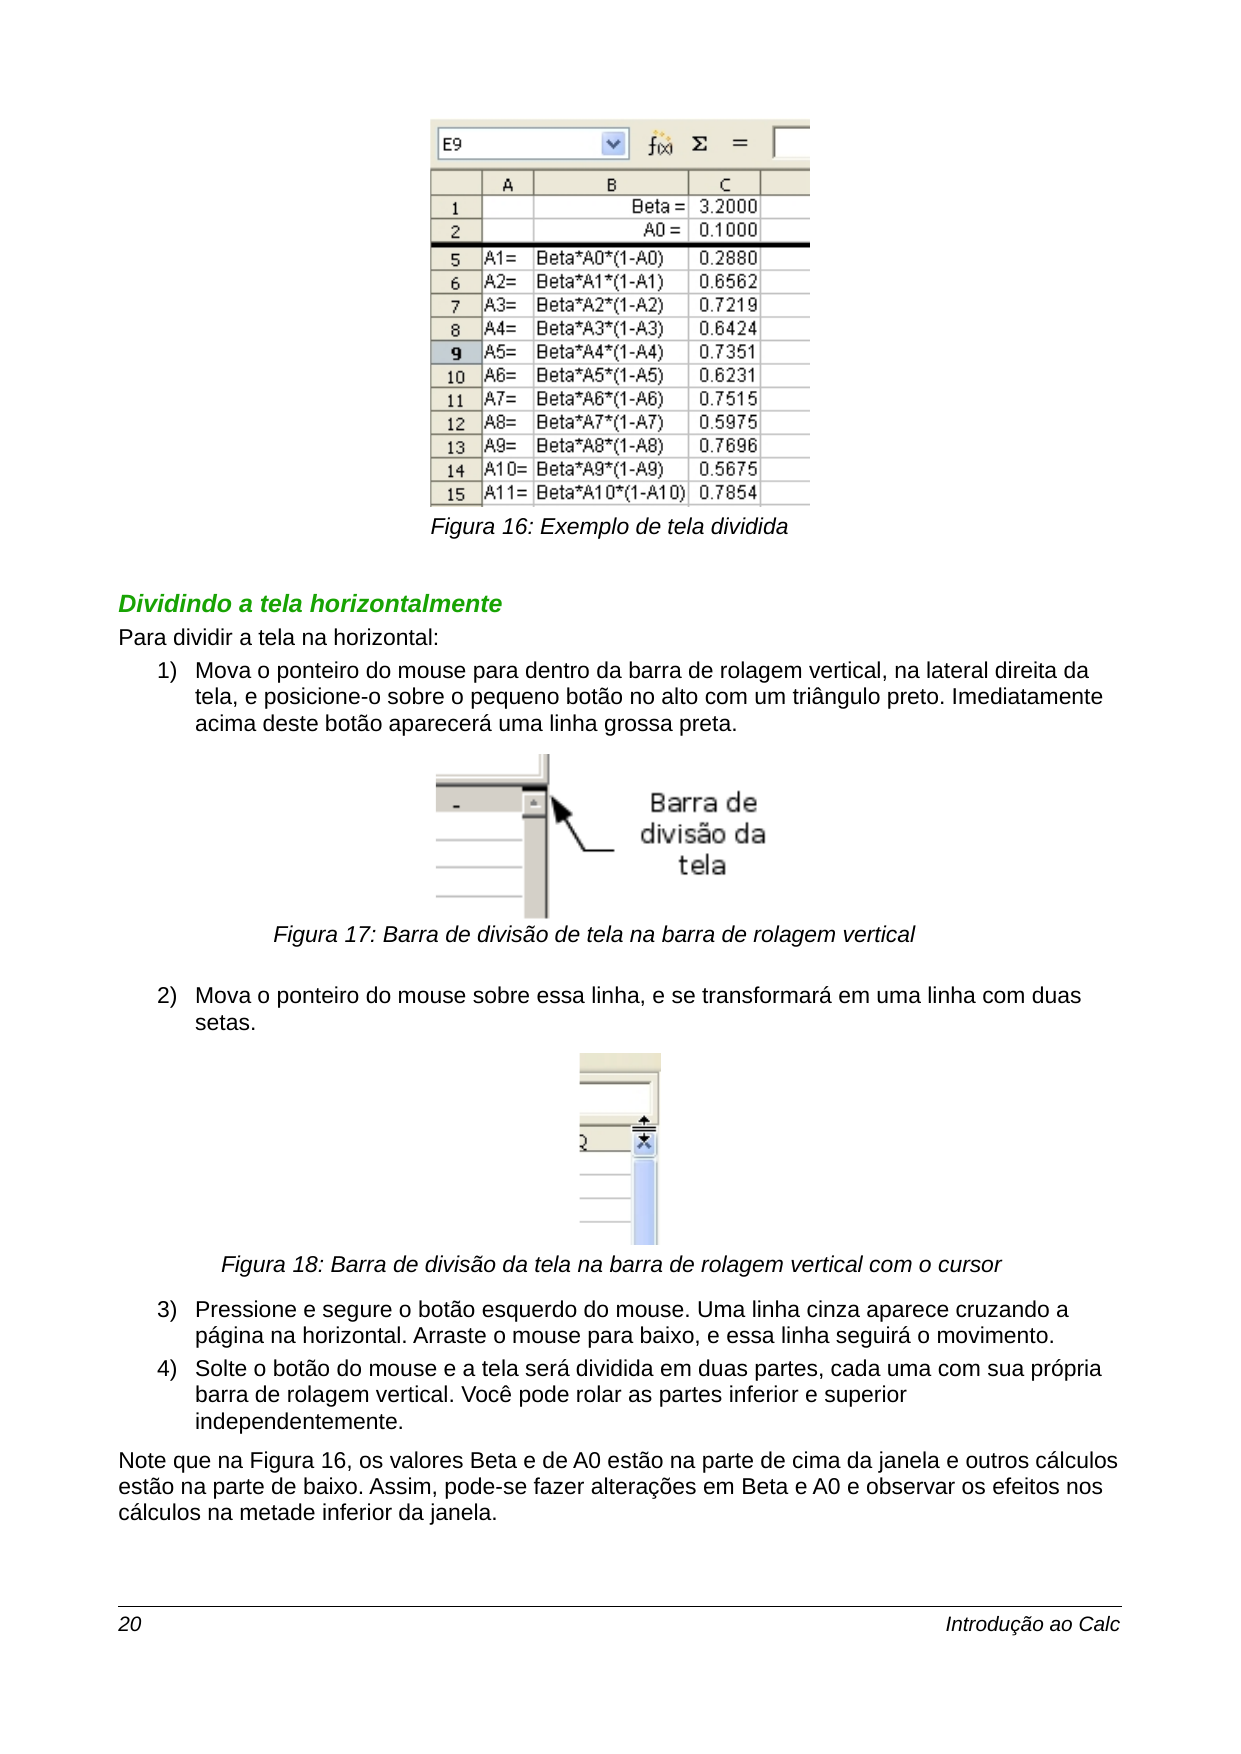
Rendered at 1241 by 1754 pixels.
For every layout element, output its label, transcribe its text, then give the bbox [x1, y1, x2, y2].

list Mova o ponteiro do mouse para dentro da barra de rolagem vertical, na lateral direita da tela, e posicione-o sobre o pequeno botão no alto com um triângulo preto. Imediatamente acima deste botão aparecerá uma linha grossa preta. [177, 657, 1122, 736]
text Figura 17: Barra de divisão de tela na barra de rolagem vertical [273, 754, 967, 947]
picture [430, 118, 810, 507]
list Solte o botão do mouse e a tela será dividida em duas partes, cada uma com sua própria barra de rolagem vertical. Você pode rolar as partes inferior e superior independentemente. [177, 1355, 1122, 1434]
picture [579, 1053, 661, 1245]
text Figura 18: Barra de divisão da tela na barra de rolagem vertical com o cursor [221, 1251, 1019, 1277]
text Note que na Figura 16, os valores Beta e de A0 estão na parte de cima da janela e outros cálculos estão na parte de baixo. Assim, pode-se fazer alterações em Beta e A0 e observar os efeitos nos cálculos na metade inferior da janela. [118, 1447, 1122, 1526]
subtitle Dividindo a tela horizontalmente [118, 589, 1122, 618]
list Mova o ponteiro do mouse sobre essa linha, e se transformará em uma linha com duas setas. [177, 982, 1122, 1035]
picture [435, 754, 805, 921]
list Para dividir a tela na horizontal: [118, 624, 1122, 650]
list Pressione e segure o botão esquerdo do mouse. Uma linha cinza aparece cruzando a página na horizontal. Arraste o mouse para baixo, e essa linha seguirá o movimento. [177, 1296, 1122, 1349]
text Figura 16: Exemplo de tela dividida [430, 513, 810, 539]
